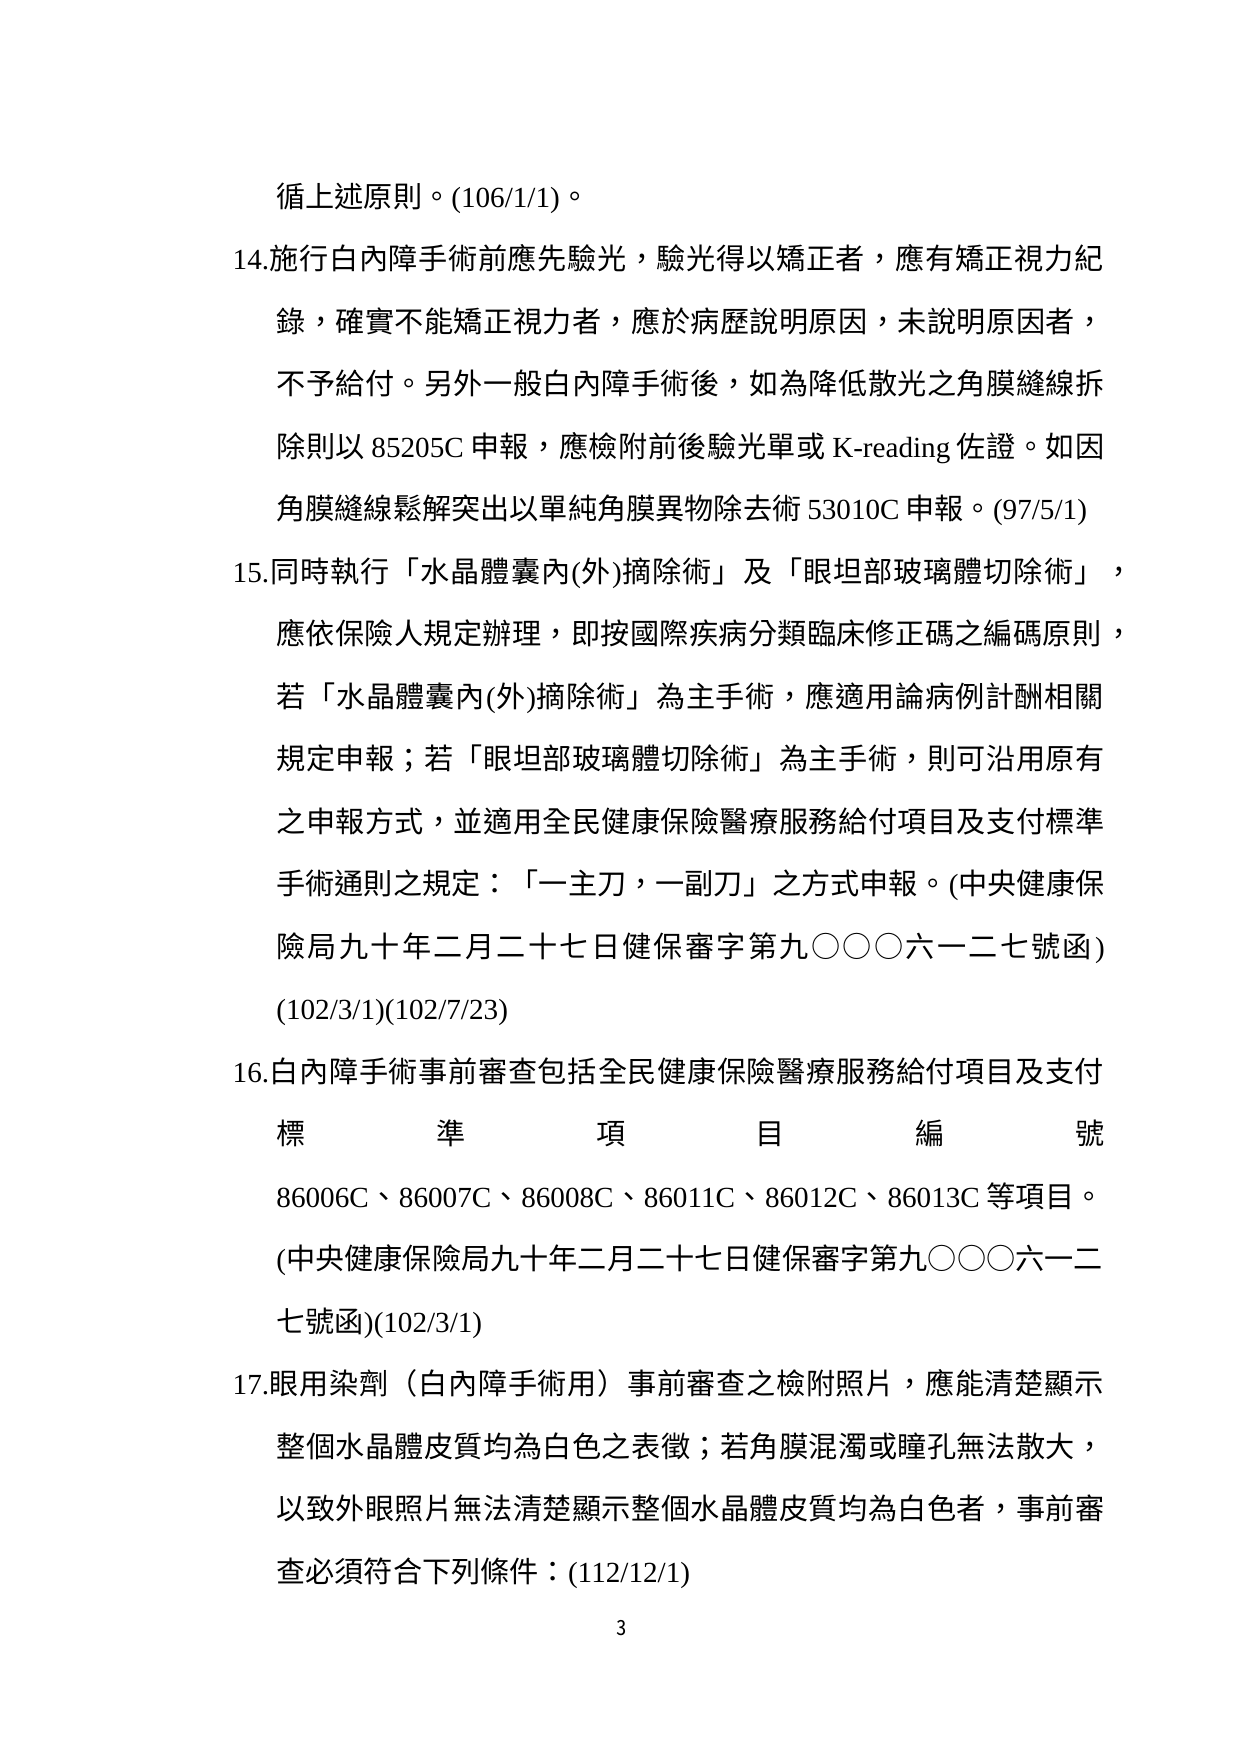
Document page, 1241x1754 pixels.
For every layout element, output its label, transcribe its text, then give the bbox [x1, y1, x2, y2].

text 16.白內障手術事前審查包括全民健康保險醫療服務給付項目及支付標準項目編號86006C、86007C、86008C、86011C、86012C、86013C等項目。(中央健康保險局九十年二月二十七日健保審字第九○○○六一二七號函)(102/3/1) [232, 1032, 1104, 1344]
text 14.施行白內障手術前應先驗光，驗光得以矯正者，應有矯正視力紀錄，確實不能矯正視力者，應於病歷說明原因，未說明原因者，不予給付。另外一般白內障手術後，如為降低散光之角膜縫線拆除則以85205C申報，應檢附前後驗光單或K-reading佐證。如因角膜縫線鬆解突出以單純角膜異物除去術53010C申報。(97/5/1) [232, 219, 1104, 532]
text 17.眼用染劑（白內障手術用）事前審查之檢附照片，應能清楚顯示整個水晶體皮質均為白色之表徵；若角膜混濁或瞳孔無法散大，以致外眼照片無法清楚顯示整個水晶體皮質均為白色者，事前審查必須符合下列條件：(112/12/1) [232, 1344, 1104, 1594]
text 循上述原則。(106/1/1)。 [232, 157, 1104, 219]
text 15.同時執行「水晶體囊內(外)摘除術」及「眼坦部玻璃體切除術」，應依保險人規定辦理，即按國際疾病分類臨床修正碼之編碼原則，若「水晶體囊內(外)摘除術」為主手術，應適用論病例計酬相關規定申報；若「眼坦部玻璃體切除術」為主手術，則可沿用原有之申報方式，並適用全民健康保險醫療服務給付項目及支付標準手術通則之規定：「一主刀，一副刀」之方式申報。(中央健康保險局九十年二月二十七日健保審字第九○○○六一二七號函)(102/3/1)(102/7/23) [232, 532, 1104, 1032]
